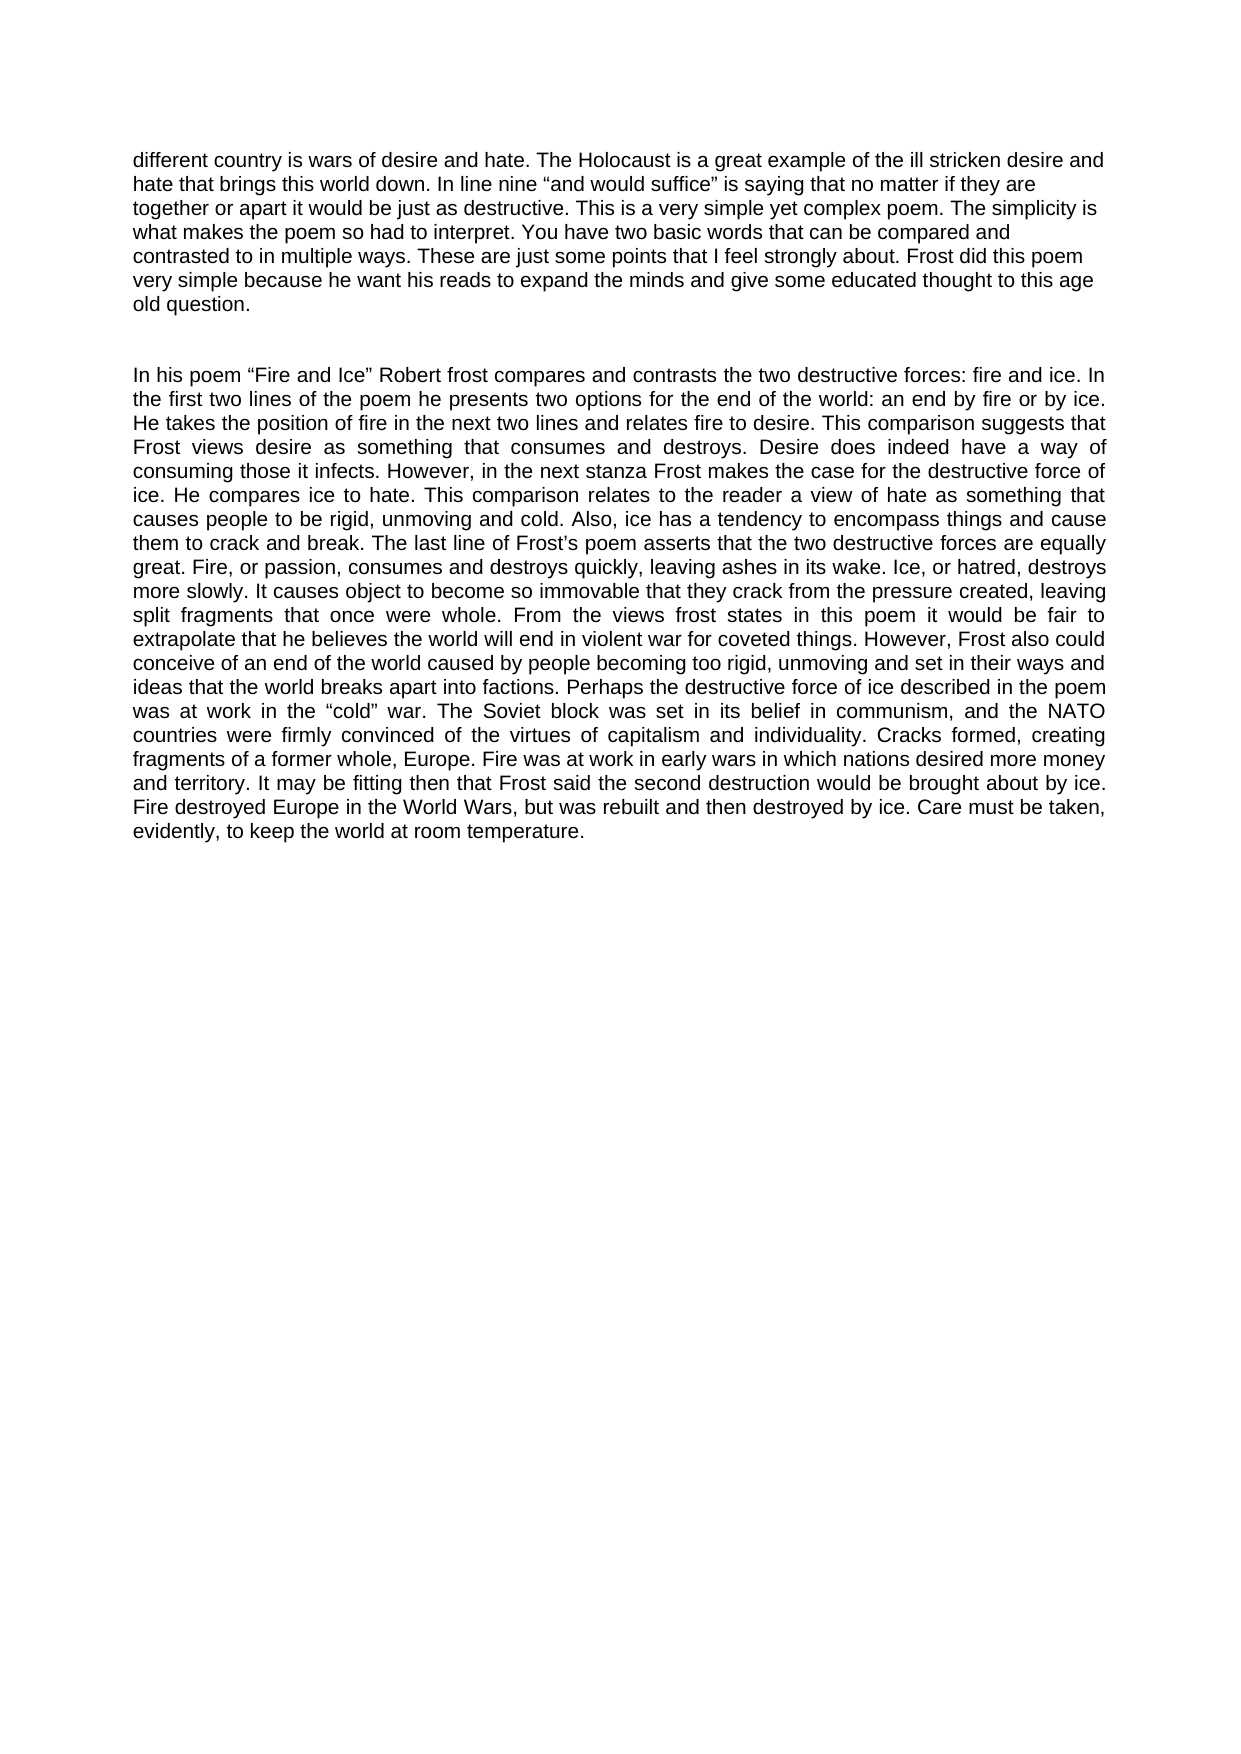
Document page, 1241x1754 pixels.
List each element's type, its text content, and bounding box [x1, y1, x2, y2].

text different country is wars of desire and hate. The Holocaust is a great example of the ill stricken desire and hate that brings this world down. In line nine “and would suffice” is saying that no matter if they are together or apart it would be just as destructive. This is a very simple yet complex poem. The simplicity is what makes the poem so had to interpret. You have two basic words that can be compared and contrasted to in multiple ways. These are just some points that I feel strongly about. Frost did this poem very simple because he want his reads to expand the minds and give some educated thought to this age old question. [133, 148, 1108, 339]
text In his poem “Fire and Ice” Robert frost compares and contrasts the two destructive forces: fire and ice. In the first two lines of the poem he presents two options for the end of the world: an end by fire or by ice. He takes the position of fire in the next two lines and relates fire to desire. This comparison suggests that Frost views desire as something that consumes and destroys. Desire does indeed have a way of consuming those it infects. However, in the next stanza Frost makes the case for the destructive force of ice. He compares ice to hate. This comparison relates to the reader a view of hate as something that causes people to be rigid, unmoving and cold. Also, ice has a tendency to encompass things and cause them to crack and break. The last line of Frost’s poem asserts that the two destructive forces are equally great. Fire, or passion, consumes and destroys quickly, leaving ashes in its wake. Ice, or hatred, destroys more slowly. It causes object to become so immovable that they crack from the pressure created, leaving split fragments that once were whole. From the views frost states in this poem it would be fair to extrapolate that he believes the world will end in violent war for coveted things. However, Frost also could conceive of an end of the world caused by people becoming too rigid, unmoving and set in their ways and ideas that the world breaks apart into factions. Perhaps the destructive force of ice described in the poem was at work in the “cold” war. The Soviet block was set in its belief in communism, and the NATO countries were firmly convinced of the virtues of capitalism and individuality. Cracks formed, creating fragments of a former whole, Europe. Fire was at work in early wars in which nations desired more money and territory. It may be fitting then that Frost said the second destruction would be brought about by ice. Fire destroyed Europe in the World Wars, but was rebuilt and then destroyed by ice. Care must be taken, evidently, to keep the world at room temperature. [133, 363, 1108, 842]
